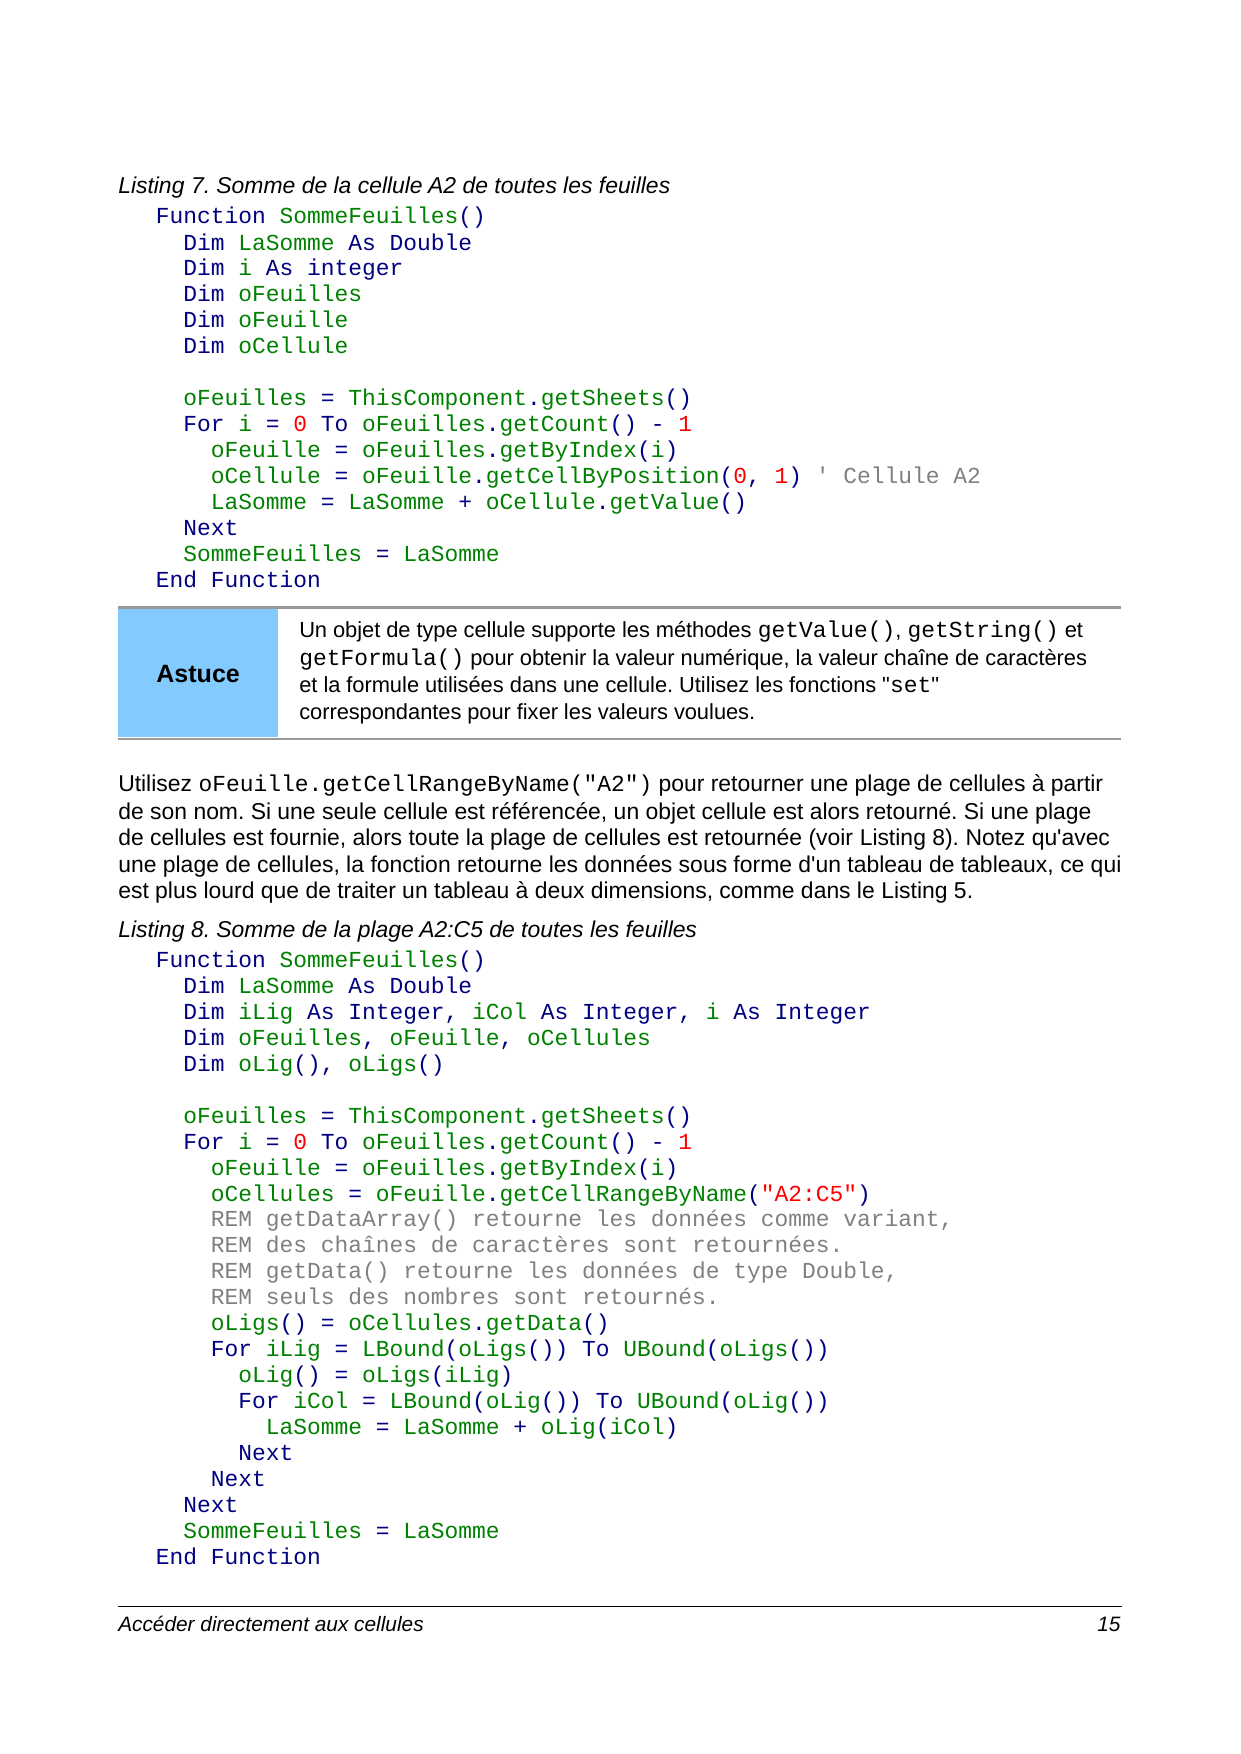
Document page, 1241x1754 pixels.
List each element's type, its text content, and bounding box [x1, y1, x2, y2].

text For i = 0 To oFeuilles.getCount() - 1 [156, 1130, 953, 1156]
text Function SommeFeuilles() [156, 948, 953, 974]
text Dim oFeuille [156, 309, 981, 334]
text Dim oFeuilles, oFeuille, oCellules [156, 1026, 953, 1052]
text oFeuilles = ThisComponent.getSheets() [156, 1104, 953, 1130]
text Listing 8. Somme de la plage A2:C5 de toutes les feuilles [118, 916, 953, 942]
text REM getData() retourne les données de type Double, [156, 1260, 953, 1286]
text Next [156, 1441, 953, 1467]
text oFeuille = oFeuilles.getByIndex(i) [156, 1156, 953, 1182]
text End Function [156, 568, 981, 594]
text For iCol = LBound(oLig()) To UBound(oLig()) [156, 1389, 953, 1415]
table_header Astuce [118, 609, 278, 737]
text LaSomme = LaSomme + oLig(iCol) [156, 1415, 953, 1441]
text Next [156, 1467, 953, 1493]
text Dim i As integer [156, 257, 981, 283]
text Dim LaSomme As Double [156, 974, 953, 1000]
text REM getDataArray() retourne les données comme variant, [156, 1208, 953, 1234]
text Next [156, 516, 981, 542]
text REM des chaînes de caractères sont retournées. [156, 1234, 953, 1260]
text oFeuille = oFeuilles.getByIndex(i) [156, 438, 981, 464]
text SommeFeuilles = LaSomme [156, 1519, 953, 1545]
text Function SommeFeuilles() [156, 205, 981, 231]
text oLig() = oLigs(iLig) [156, 1363, 953, 1389]
text Dim LaSomme As Double [156, 231, 981, 257]
text Utilisez oFeuille.getCellRangeByName("A2") pour retourner une plage de cellules à partir de son nom. Si une seule cellule est référencée, un objet cellule est alors retourné. Si une plage de cellules est fournie, alors toute la plage de cellules est retournée (voir Listing 8). Notez qu'avec une plage de cellules, la fonction retourne les données sous forme d'un tableau de tableaux, ce qui est plus lourd que de traiter un tableau à deux dimensions, comme dans le Listing 5. [118, 769, 1122, 903]
text End Function [156, 1545, 953, 1571]
text Next [156, 1493, 953, 1519]
text For i = 0 To oFeuilles.getCount() - 1 [156, 412, 981, 438]
text oCellule = oFeuille.getCellByPosition(0, 1) ' Cellule A2 [156, 464, 981, 490]
table_header Un objet de type cellule supporte les méthodes getValue(), getString() et getFormula() pour obtenir la valeur numérique, la valeur chaîne de caractères et la formule utilisées dans une cellule. Utilisez les fonctions "set" correspondantes pour fixer les valeurs voulues. [278, 609, 1121, 737]
text Dim oFeuilles [156, 283, 981, 309]
text oLigs() = oCellules.getData() [156, 1312, 953, 1337]
text REM seuls des nombres sont retournés. [156, 1286, 953, 1312]
text oCellules = oFeuille.getCellRangeByName("A2:C5") [156, 1182, 953, 1208]
text For iLig = LBound(oLigs()) To UBound(oLigs()) [156, 1337, 953, 1363]
text Dim oLig(), oLigs() [156, 1052, 953, 1078]
text SommeFeuilles = LaSomme [156, 542, 981, 568]
text Dim oCellule [156, 334, 981, 361]
text Dim iLig As Integer, iCol As Integer, i As Integer [156, 1000, 953, 1026]
text LaSomme = LaSomme + oCellule.getValue() [156, 490, 981, 516]
text oFeuilles = ThisComponent.getSheets() [156, 386, 981, 412]
text Listing 7. Somme de la cellule A2 de toutes les feuilles [118, 172, 981, 199]
